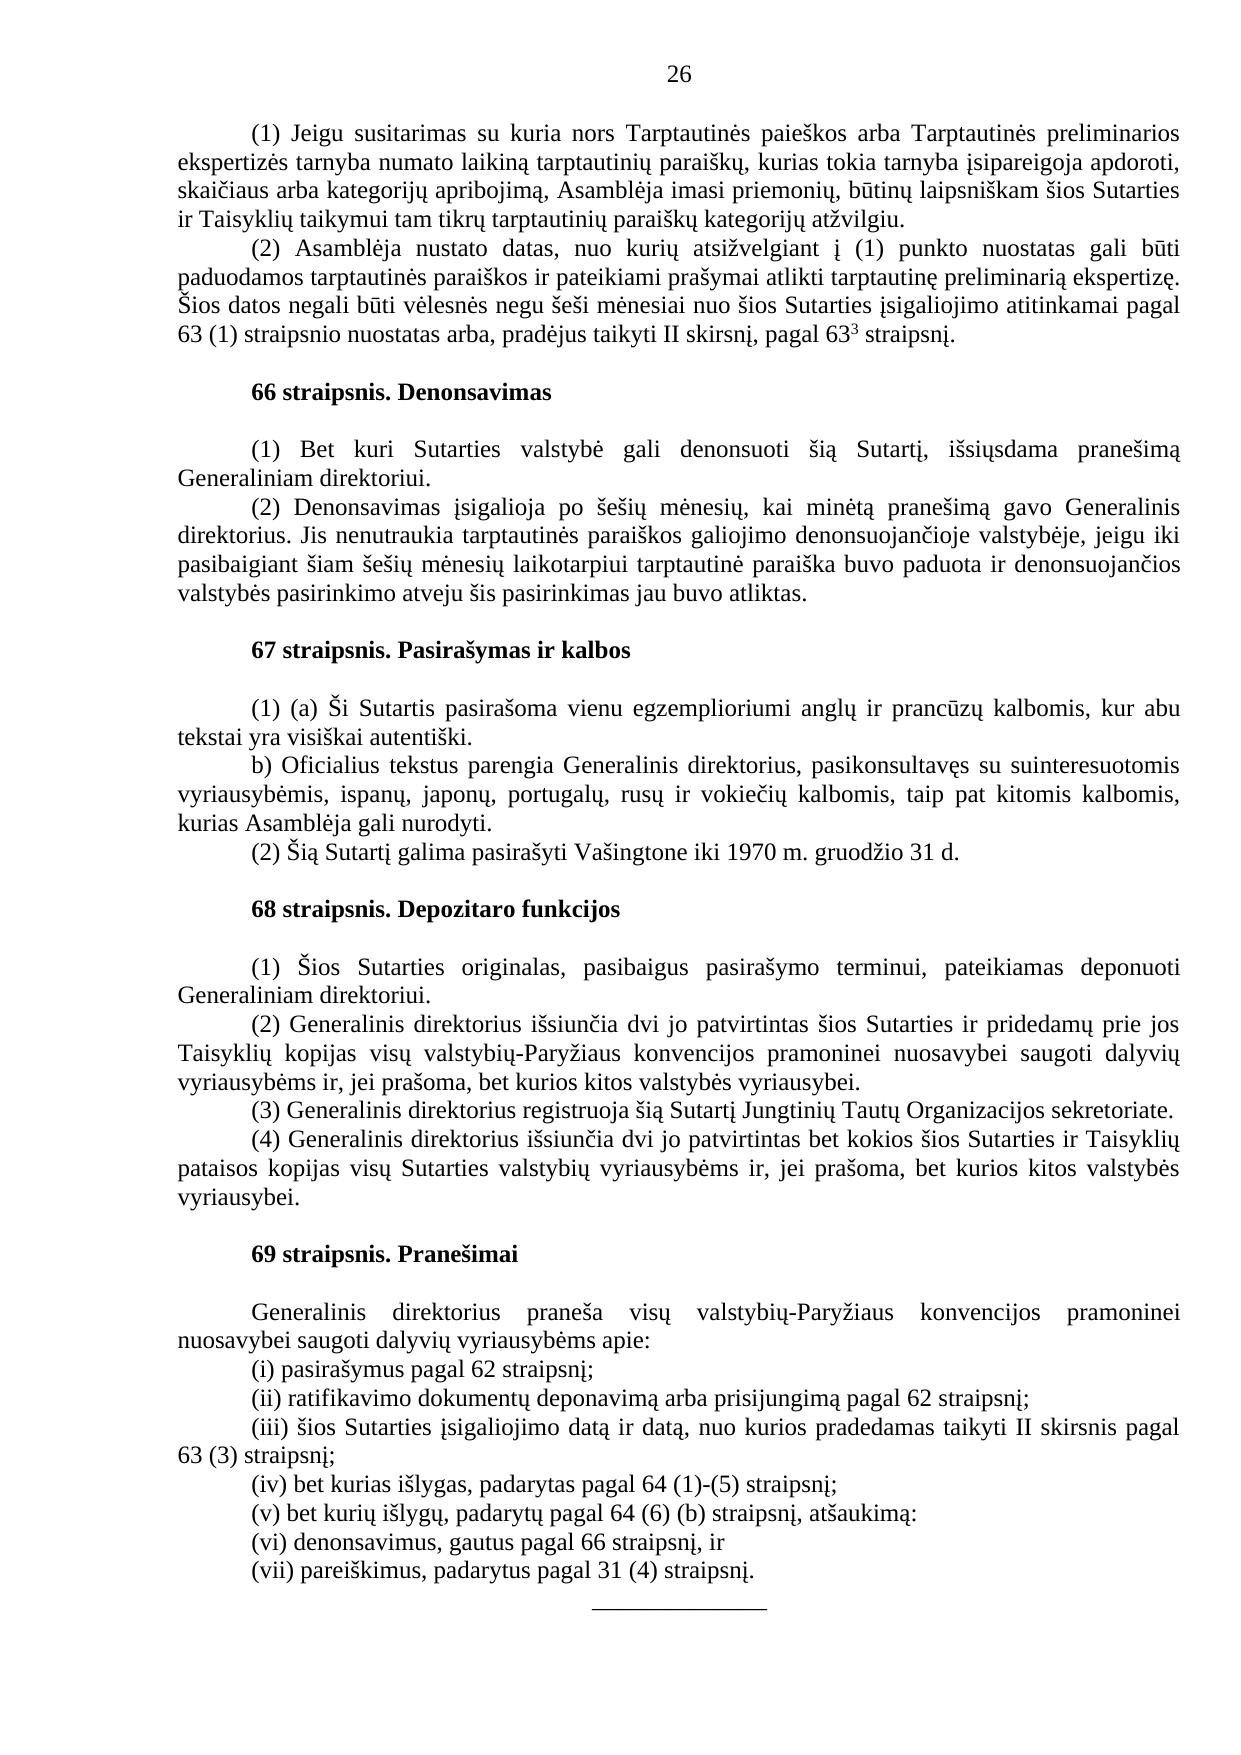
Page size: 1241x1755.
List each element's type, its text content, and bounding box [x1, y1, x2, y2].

text b) Oficialius tekstus parengia Generalinis direktorius, pasikonsultavęs su suinteresuotomis vyriausybėmis, ispanų, japonų, portugalų, rusų ir vokiečių kalbomis, taip pat kitomis kalbomis, kurias Asamblėja gali nurodyti. [177, 751, 1181, 837]
text (1) (a) Ši Sutartis pasirašoma vienu egzemplioriumi anglų ir prancūzų kalbomis, kur abu tekstai yra visiškai autentiški. [177, 693, 1181, 751]
text (v) bet kurių išlygų, padarytų pagal 64 (6) (b) straipsnį, atšaukimą: [177, 1498, 1181, 1527]
text (3) Generalinis direktorius registruoja šią Sutartį Jungtinių Tautų Organizacijos sekretoriate. [177, 1096, 1181, 1124]
text (2) Denonsavimas įsigalioja po šešių mėnesių, kai minėtą pranešimą gavo Generalinis direktorius. Jis nenutraukia tarptautinės paraiškos galiojimo denonsuojančioje valstybėje, jeigu iki pasibaigiant šiam šešių mėnesių laikotarpiui tarptautinė paraiška buvo paduota ir denonsuojančios valstybės pasirinkimo atveju šis pasirinkimas jau buvo atliktas. [177, 492, 1181, 607]
text (i) pasirašymus pagal 62 straipsnį; [177, 1354, 1181, 1383]
text (iii) šios Sutarties įsigaliojimo datą ir datą, nuo kurios pradedamas taikyti II skirsnis pagal 63 (3) straipsnį; [177, 1412, 1181, 1469]
text 69 straipsnis. Pranešimai [177, 1239, 1181, 1268]
text (2) Šią Sutartį galima pasirašyti Vašingtone iki 1970 m. gruodžio 31 d. [177, 837, 1181, 866]
text (vii) pareiškimus, padarytus pagal 31 (4) straipsnį. [177, 1556, 1181, 1584]
text (1) Šios Sutarties originalas, pasibaigus pasirašymo terminui, pateikiamas deponuoti Generaliniam direktoriui. [177, 952, 1181, 1009]
text ______________ [177, 1584, 1181, 1613]
text (4) Generalinis direktorius išsiunčia dvi jo patvirtintas bet kokios šios Sutarties ir Taisyklių pataisos kopijas visų Sutarties valstybių vyriausybėms ir, jei prašoma, bet kurios kitos valstybės vyriausybei. [177, 1124, 1181, 1211]
text (2) Asamblėja nustato datas, nuo kurių atsižvelgiant į (1) punkto nuostatas gali būti paduodamos tarptautinės paraiškos ir pateikiami prašymai atlikti tarptautinę preliminarią ekspertizę. Šios datos negali būti vėlesnės negu šeši mėnesiai nuo šios Sutarties įsigaliojimo atitinkamai pagal 63 (1) straipsnio nuostatas arba, pradėjus taikyti II skirsnį, pagal 633 straipsnį. [177, 233, 1181, 348]
text 67 straipsnis. Pasirašymas ir kalbos [177, 636, 1181, 664]
text 68 straipsnis. Depozitaro funkcijos [177, 894, 1181, 923]
text (1) Bet kuri Sutarties valstybė gali denonsuoti šią Sutartį, išsiųsdama pranešimą Generaliniam direktoriui. [177, 434, 1181, 492]
text (1) Jeigu susitarimas su kuria nors Tarptautinės paieškos arba Tarptautinės preliminarios ekspertizės tarnyba numato laikiną tarptautinių paraiškų, kurias tokia tarnyba įsipareigoja apdoroti, skaičiaus arba kategorijų apribojimą, Asamblėja imasi priemonių, būtinų laipsniškam šios Sutarties ir Taisyklių taikymui tam tikrų tarptautinių paraiškų kategorijų atžvilgiu. [177, 118, 1181, 233]
text Generalinis direktorius praneša visų valstybių-Paryžiaus konvencijos pramoninei nuosavybei saugoti dalyvių vyriausybėms apie: [177, 1297, 1181, 1354]
text (iv) bet kurias išlygas, padarytas pagal 64 (1)-(5) straipsnį; [177, 1469, 1181, 1498]
text (ii) ratifikavimo dokumentų deponavimą arba prisijungimą pagal 62 straipsnį; [177, 1383, 1181, 1412]
text 66 straipsnis. Denonsavimas [177, 377, 1181, 406]
text (vi) denonsavimus, gautus pagal 66 straipsnį, ir [177, 1527, 1181, 1556]
text (2) Generalinis direktorius išsiunčia dvi jo patvirtintas šios Sutarties ir pridedamų prie jos Taisyklių kopijas visų valstybių-Paryžiaus konvencijos pramoninei nuosavybei saugoti dalyvių vyriausybėms ir, jei prašoma, bet kurios kitos valstybės vyriausybei. [177, 1009, 1181, 1096]
